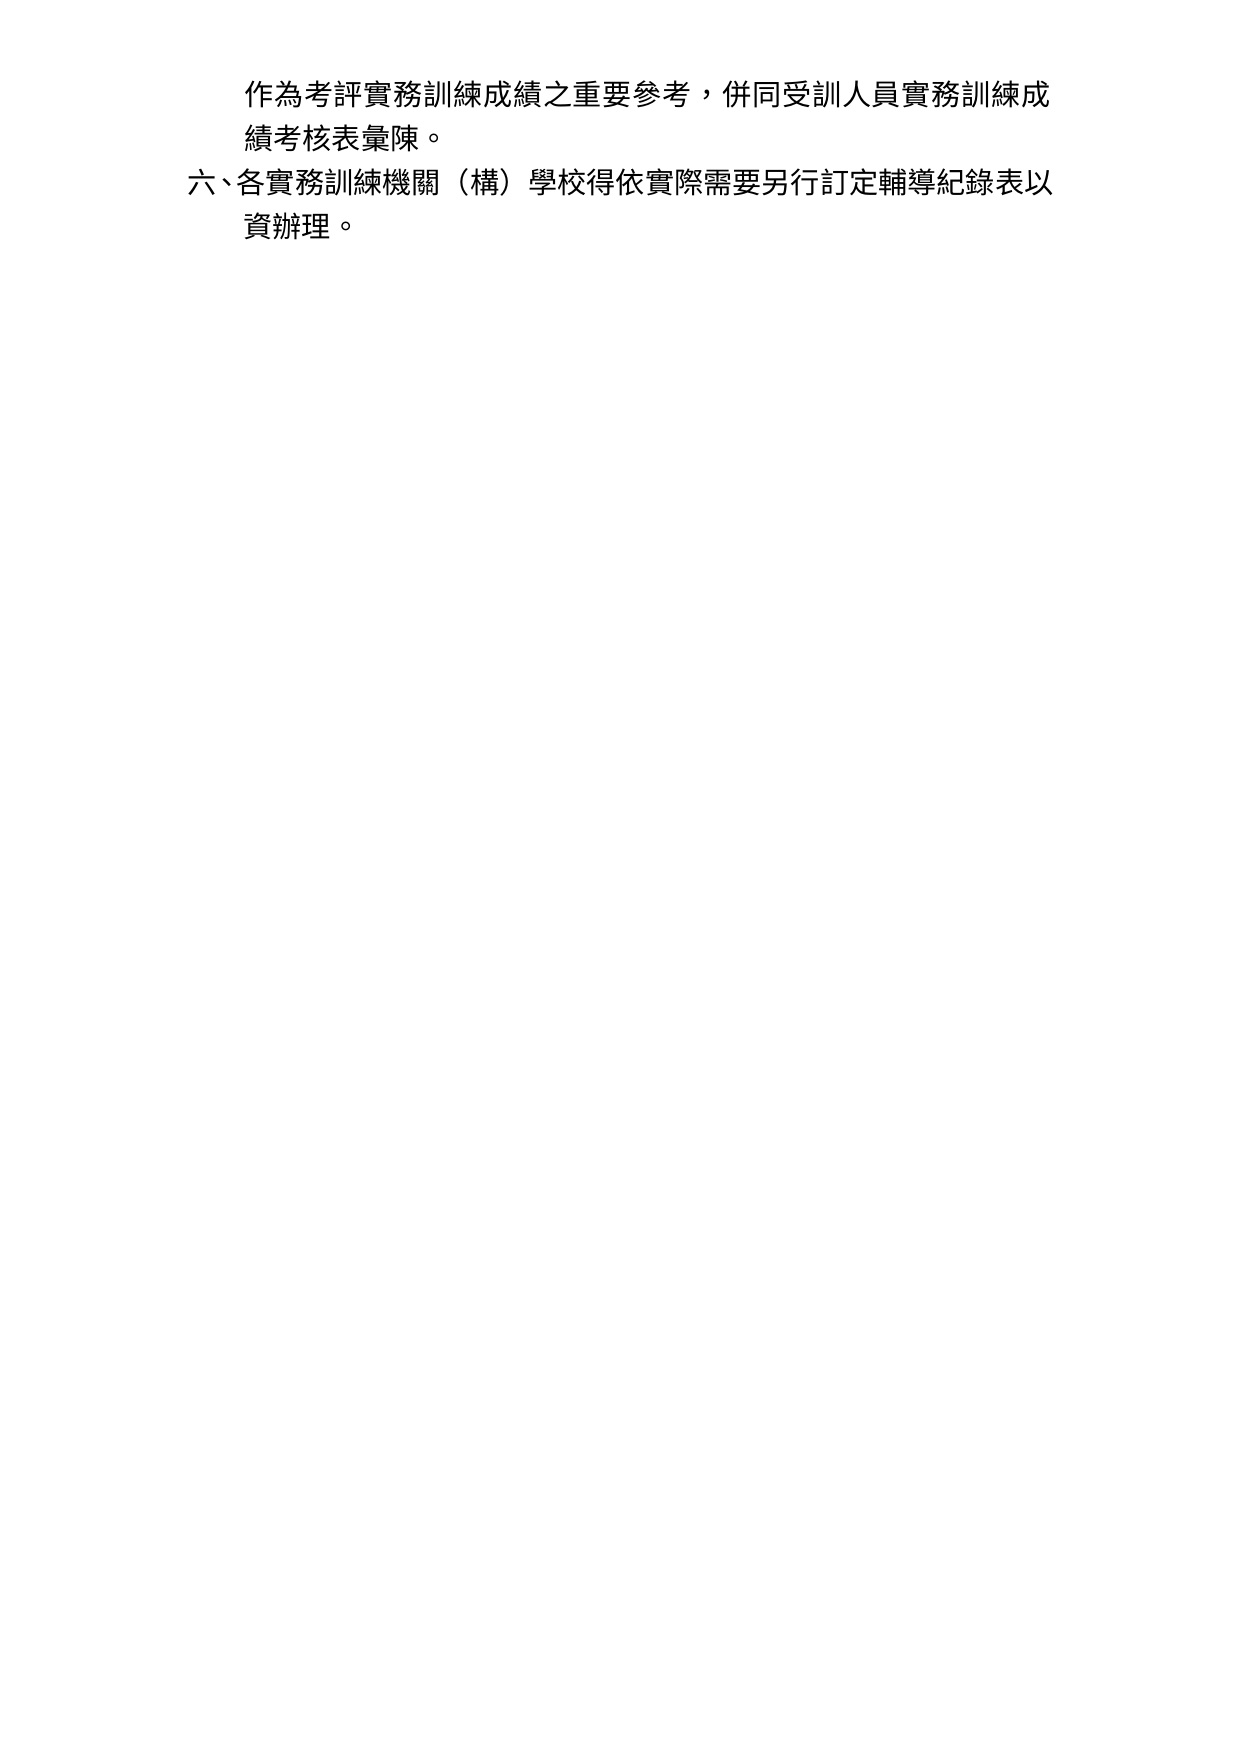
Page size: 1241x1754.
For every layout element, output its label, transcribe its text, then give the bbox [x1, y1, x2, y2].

text 作為考評實務訓練成績之重要參考，併同受訓人員實務訓練成績考核表彙陳。 [187, 71, 1053, 158]
text 六、各實務訓練機關（構）學校得依實際需要另行訂定輔導紀錄表以資辦理。 [187, 158, 1053, 246]
